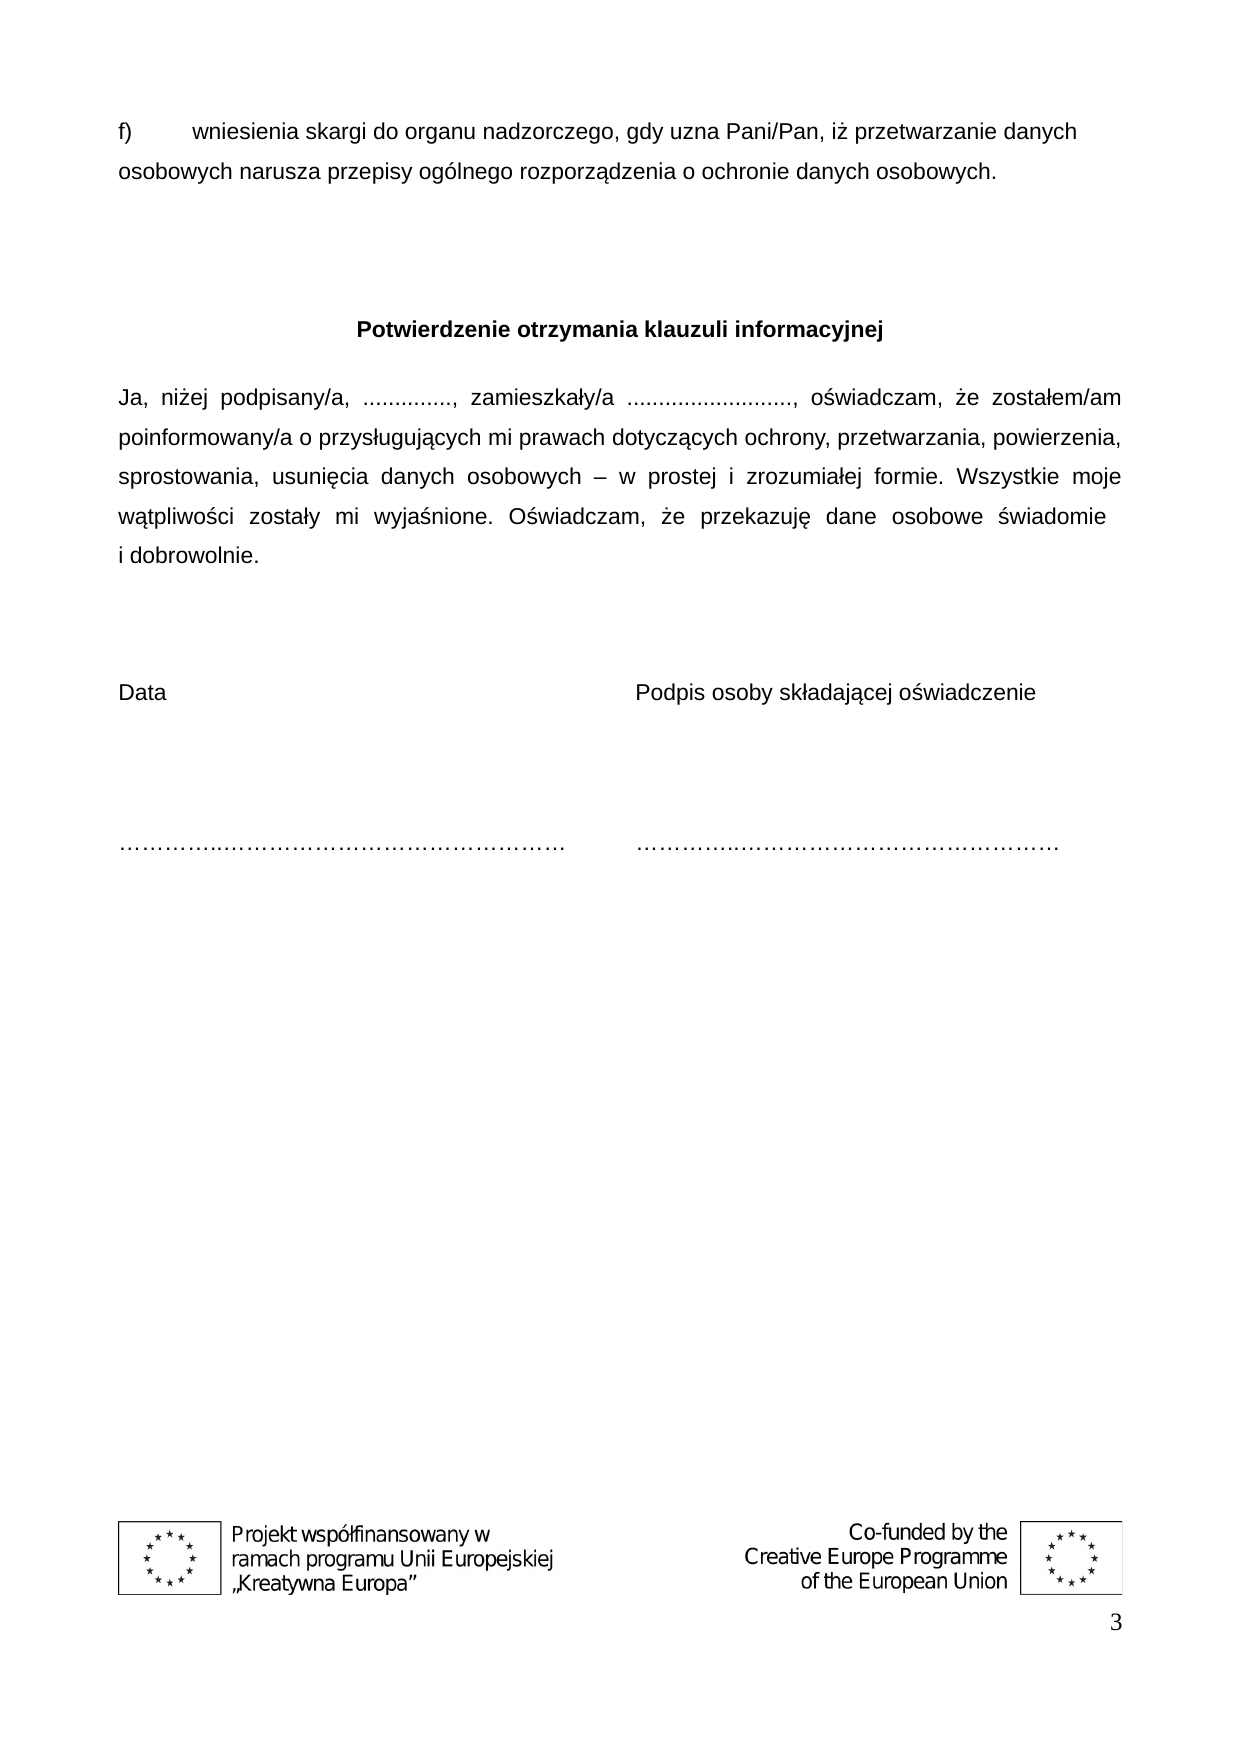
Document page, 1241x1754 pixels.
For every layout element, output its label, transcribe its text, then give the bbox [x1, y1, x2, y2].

picture [118, 1521, 1123, 1595]
text Data Podpis osoby składającej oświadczenie [118, 679, 1122, 706]
text Ja, niżej podpisany/a, .............., zamieszkały/a .........................., oświadczam, że zostałem/am poinformowany/a o przysługujących mi prawach dotyczących ochrony, przetwarzania, powierzenia, sprostowania, usunięcia danych osobowych – w prostej i zrozumiałej formie. Wszystkie moje wątpliwości zostały mi wyjaśnione. Oświadczam, że przekazuję dane osobowe świadomie i dobrowolnie. [118, 384, 1122, 568]
text …………..……………………………………… …………..…………………………………… [118, 829, 1122, 855]
list wniesienia skargi do organu nadzorczego, gdy uzna Pani/Pan, iż przetwarzanie danych osobowych narusza przepisy ogólnego rozporządzenia o ochronie danych osobowych. [118, 118, 1122, 184]
text Potwierdzenie otrzymania klauzuli informacyjnej [118, 316, 1122, 342]
